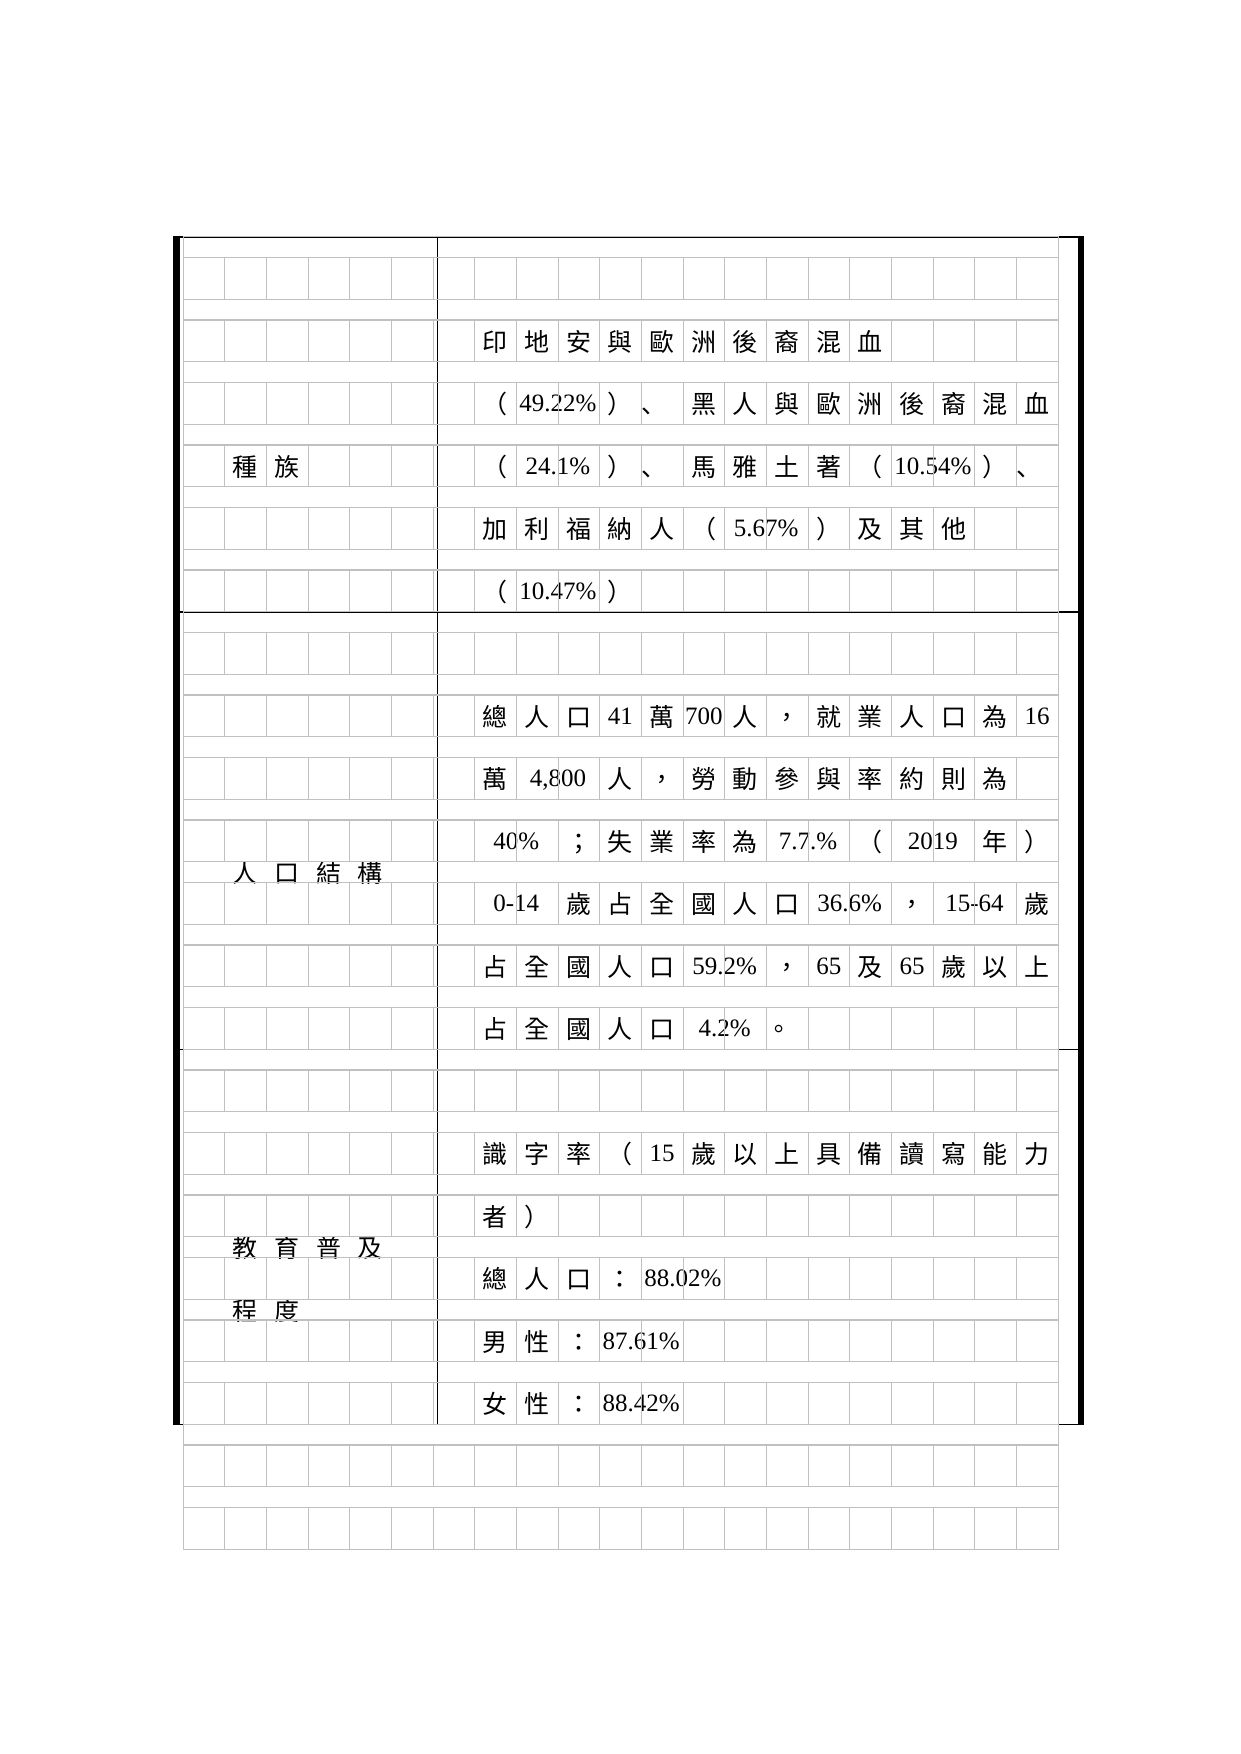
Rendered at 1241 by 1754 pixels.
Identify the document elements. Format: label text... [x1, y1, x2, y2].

table_cell 印地安與歐洲後裔混血（49.22%）、黑人與歐洲後裔混血（24.1%）、馬雅土著（10.54%）、加利福納人（5.67%）及其他（10.47%） [892, 571, 933, 611]
table_cell [392, 383, 433, 424]
table_cell 教育普及程度 [350, 1133, 391, 1174]
table_cell 印地安與歐洲後裔混血（49.22%）、黑人與歐洲後裔混血（24.1%）、馬雅土著（10.54%）、加利福納人（5.67%）及其他（10.47%） [438, 383, 474, 424]
table_cell 識字率（15歲以上具備讀寫能力者） 總人口：88.02% 男性：87.61% 女性：88.42% [1059, 1050, 1078, 1424]
table_cell 印地安與歐洲後裔混血（49.22%）、黑人與歐洲後裔混血（24.1%）、馬雅土著（10.54%）、加利福納人（5.67%）及其他（10.47%） [517, 508, 558, 549]
table_cell 識字率（15歲以上具備讀寫能力者） 總人口：88.02% 男性：87.61% 女性：88.42% [642, 1321, 683, 1361]
table_cell 族 [267, 446, 308, 486]
table_cell 識字率（15歲以上具備讀寫能力者） 總人口：88.02% 男性：87.61% 女性：88.42% [438, 1300, 1058, 1319]
table_cell 識字率（15歲以上具備讀寫能力者） 總人口：88.02% 男性：87.61% 女性：88.42% [600, 1383, 641, 1424]
table_cell 教育普及程度 [350, 1258, 391, 1299]
table_cell 教育普及程度 [267, 1196, 308, 1236]
table_cell 印地安與歐洲後裔混血（49.22%）、黑人與歐洲後裔混血（24.1%）、馬雅土著（10.54%）、加利福納人（5.67%）及其他（10.47%） [438, 321, 474, 361]
table_cell 教育普及程度 [239, 1300, 286, 1319]
table_cell 教育普及程度 [366, 1239, 377, 1253]
table_cell [184, 258, 224, 299]
table_cell 識字率（15歲以上具備讀寫能力者） 總人口：88.02% 男性：87.61% 女性：88.42% [559, 1196, 599, 1236]
table_cell 教育普及程度 [392, 1133, 433, 1174]
table_cell 印地安與歐洲後裔混血（49.22%）、黑人與歐洲後裔混血（24.1%）、馬雅土著（10.54%）、加利福納人（5.67%）及其他（10.47%） [975, 383, 1016, 424]
table_cell 識字率（15歲以上具備讀寫能力者） 總人口：88.02% 男性：87.61% 女性：88.42% [1017, 1383, 1058, 1424]
table_cell 識字率（15歲以上具備讀寫能力者） 總人口：88.02% 男性：87.61% 女性：88.42% [975, 1196, 1016, 1236]
table_cell [309, 571, 349, 611]
table_cell 印地安與歐洲後裔混血（49.22%）、黑人與歐洲後裔混血（24.1%）、馬雅土著（10.54%）、加利福納人（5.67%）及其他（10.47%） [767, 571, 808, 611]
table_cell 識字率（15歲以上具備讀寫能力者） 總人口：88.02% 男性：87.61% 女性：88.42% [850, 1383, 891, 1424]
table_cell 人口結構 [184, 821, 224, 861]
table_cell 印地安與歐洲後裔混血（49.22%）、黑人與歐洲後裔混血（24.1%）、馬雅土著（10.54%）、加利福納人（5.67%）及其他（10.47%） [559, 258, 599, 299]
table_cell 總人口41萬700人，就業人口為16萬4,800人，勞動參與率約則為40%；失業率為7.7.%（2019年） 0-14歲占全國人口36.6%，15-64歲占全國人口59.2%，65及65歲以上占全國人口4.2%。 [438, 925, 1058, 944]
table_cell [184, 300, 437, 319]
table_cell 教育普及程度 [184, 1196, 224, 1236]
table_cell 識字率（15歲以上具備讀寫能力者） 總人口：88.02% 男性：87.61% 女性：88.42% [767, 1133, 808, 1174]
table_cell 識字率（15歲以上具備讀寫能力者） 總人口：88.02% 男性：87.61% 女性：88.42% [725, 1196, 766, 1236]
table_cell 印地安與歐洲後裔混血（49.22%）、黑人與歐洲後裔混血（24.1%）、馬雅土著（10.54%）、加利福納人（5.67%）及其他（10.47%） [517, 446, 558, 486]
table_cell 印地安與歐洲後裔混血（49.22%）、黑人與歐洲後裔混血（24.1%）、馬雅土著（10.54%）、加利福納人（5.67%）及其他（10.47%） [642, 383, 683, 424]
table_cell 印地安與歐洲後裔混血（49.22%）、黑人與歐洲後裔混血（24.1%）、馬雅土著（10.54%）、加利福納人（5.67%）及其他（10.47%） [934, 258, 974, 299]
table_cell 識字率（15歲以上具備讀寫能力者） 總人口：88.02% 男性：87.61% 女性：88.42% [850, 1133, 891, 1174]
table_cell 識字率（15歲以上具備讀寫能力者） 總人口：88.02% 男性：87.61% 女性：88.42% [642, 1383, 683, 1424]
table_cell 識字率（15歲以上具備讀寫能力者） 總人口：88.02% 男性：87.61% 女性：88.42% [850, 1321, 891, 1361]
table_cell 識字率（15歲以上具備讀寫能力者） 總人口：88.02% 男性：87.61% 女性：88.42% [475, 1071, 516, 1111]
table_cell 識字率（15歲以上具備讀寫能力者） 總人口：88.02% 男性：87.61% 女性：88.42% [475, 1383, 516, 1424]
table_cell 印地安與歐洲後裔混血（49.22%）、黑人與歐洲後裔混血（24.1%）、馬雅土著（10.54%）、加利福納人（5.67%）及其他（10.47%） [934, 508, 974, 549]
table_cell 人口結構 [184, 800, 437, 819]
table_cell 印地安與歐洲後裔混血（49.22%）、黑人與歐洲後裔混血（24.1%）、馬雅土著（10.54%）、加利福納人（5.67%）及其他（10.47%） [438, 425, 1058, 444]
table_cell 人口結構 [225, 946, 266, 986]
table_cell 識字率（15歲以上具備讀寫能力者） 總人口：88.02% 男性：87.61% 女性：88.42% [559, 1071, 599, 1111]
table_cell 印地安與歐洲後裔混血（49.22%）、黑人與歐洲後裔混血（24.1%）、馬雅土著（10.54%）、加利福納人（5.67%）及其他（10.47%） [600, 508, 641, 549]
table_cell 教育普及程度 [225, 1133, 266, 1174]
table_cell 人口結構 [350, 758, 391, 799]
table_cell 識字率（15歲以上具備讀寫能力者） 總人口：88.02% 男性：87.61% 女性：88.42% [475, 1196, 516, 1236]
table_cell 教育普及程度 [350, 1383, 391, 1424]
table_cell 印地安與歐洲後裔混血（49.22%）、黑人與歐洲後裔混血（24.1%）、馬雅土著（10.54%）、加利福納人（5.67%）及其他（10.47%） [892, 508, 933, 549]
table_cell 識字率（15歲以上具備讀寫能力者） 總人口：88.02% 男性：87.61% 女性：88.42% [809, 1383, 849, 1424]
table_cell 識字率（15歲以上具備讀寫能力者） 總人口：88.02% 男性：87.61% 女性：88.42% [767, 1321, 808, 1361]
table_cell [309, 446, 349, 486]
table_cell 人口結構 [225, 821, 266, 861]
table_cell 人口結構 [267, 821, 308, 861]
table_cell 印地安與歐洲後裔混血（49.22%）、黑人與歐洲後裔混血（24.1%）、馬雅土著（10.54%）、加利福納人（5.67%）及其他（10.47%） [767, 321, 808, 361]
table_cell 人口結構 [374, 862, 437, 882]
table_cell 人口結構 [279, 866, 294, 879]
table_cell 人口結構 [184, 758, 224, 799]
table_cell 印地安與歐洲後裔混血（49.22%）、黑人與歐洲後裔混血（24.1%）、馬雅土著（10.54%）、加利福納人（5.67%）及其他（10.47%） [600, 383, 641, 424]
table_cell 教育普及程度 [249, 1237, 364, 1257]
table_cell 總人口41萬700人，就業人口為16萬4,800人，勞動參與率約則為40%；失業率為7.7.%（2019年） 0-14歲占全國人口36.6%，15-64歲占全國人口59.2%，65及65歲以上占全國人口4.2%。 [438, 987, 1058, 1007]
table_cell [392, 508, 433, 549]
table_cell 印地安與歐洲後裔混血（49.22%）、黑人與歐洲後裔混血（24.1%）、馬雅土著（10.54%）、加利福納人（5.67%）及其他（10.47%） [725, 446, 766, 486]
table_cell 人口結構 [184, 737, 437, 757]
table_cell 識字率（15歲以上具備讀寫能力者） 總人口：88.02% 男性：87.61% 女性：88.42% [684, 1258, 724, 1299]
table_cell 識字率（15歲以上具備讀寫能力者） 總人口：88.02% 男性：87.61% 女性：88.42% [517, 1196, 558, 1236]
table_cell 人口結構 [392, 821, 433, 861]
table_cell 教育普及程度 [184, 1362, 437, 1382]
table_cell [267, 258, 308, 299]
table_cell 印地安與歐洲後裔混血（49.22%）、黑人與歐洲後裔混血（24.1%）、馬雅土著（10.54%）、加利福納人（5.67%）及其他（10.47%） [934, 571, 974, 611]
table_cell 教育普及程度 [225, 1258, 266, 1299]
table_cell 印地安與歐洲後裔混血（49.22%）、黑人與歐洲後裔混血（24.1%）、馬雅土著（10.54%）、加利福納人（5.67%）及其他（10.47%） [438, 487, 1058, 507]
table_cell 識字率（15歲以上具備讀寫能力者） 總人口：88.02% 男性：87.61% 女性：88.42% [934, 1321, 974, 1361]
table_cell 人口結構 [184, 696, 224, 736]
table_cell 人口結構 [225, 883, 266, 924]
table_cell 印地安與歐洲後裔混血（49.22%）、黑人與歐洲後裔混血（24.1%）、馬雅土著（10.54%）、加利福納人（5.67%）及其他（10.47%） [892, 258, 933, 299]
table_cell 識字率（15歲以上具備讀寫能力者） 總人口：88.02% 男性：87.61% 女性：88.42% [892, 1133, 933, 1174]
table_cell 印地安與歐洲後裔混血（49.22%）、黑人與歐洲後裔混血（24.1%）、馬雅土著（10.54%）、加利福納人（5.67%）及其他（10.47%） [642, 446, 683, 486]
table_cell 教育普及程度 [309, 1321, 349, 1361]
table_cell 識字率（15歲以上具備讀寫能力者） 總人口：88.02% 男性：87.61% 女性：88.42% [684, 1196, 724, 1236]
table_cell 識字率（15歲以上具備讀寫能力者） 總人口：88.02% 男性：87.61% 女性：88.42% [684, 1133, 724, 1174]
table_cell [267, 571, 308, 611]
table_cell 教育普及程度 [309, 1133, 349, 1174]
table_cell 識字率（15歲以上具備讀寫能力者） 總人口：88.02% 男性：87.61% 女性：88.42% [934, 1196, 974, 1236]
table_cell [392, 258, 433, 299]
table_cell 識字率（15歲以上具備讀寫能力者） 總人口：88.02% 男性：87.61% 女性：88.42% [892, 1196, 933, 1236]
table_cell 識字率（15歲以上具備讀寫能力者） 總人口：88.02% 男性：87.61% 女性：88.42% [517, 1321, 558, 1361]
table_cell [184, 238, 437, 257]
table_cell 印地安與歐洲後裔混血（49.22%）、黑人與歐洲後裔混血（24.1%）、馬雅土著（10.54%）、加利福納人（5.67%）及其他（10.47%） [642, 258, 683, 299]
table_cell [225, 258, 266, 299]
table_cell [184, 446, 224, 486]
table_cell 總人口41萬700人，就業人口為16萬4,800人，勞動參與率約則為40%；失業率為7.7.%（2019年） 0-14歲占全國人口36.6%，15-64歲占全國人口59.2%，65及65歲以上占全國人口4.2%。 [1059, 613, 1078, 1049]
table_cell [184, 425, 437, 444]
table_cell 識字率（15歲以上具備讀寫能力者） 總人口：88.02% 男性：87.61% 女性：88.42% [725, 1071, 766, 1111]
table_cell 印地安與歐洲後裔混血（49.22%）、黑人與歐洲後裔混血（24.1%）、馬雅土著（10.54%）、加利福納人（5.67%）及其他（10.47%） [600, 571, 641, 611]
table_cell 人口結構 [350, 696, 391, 736]
table_cell 印地安與歐洲後裔混血（49.22%）、黑人與歐洲後裔混血（24.1%）、馬雅土著（10.54%）、加利福納人（5.67%）及其他（10.47%） [438, 446, 474, 486]
table_cell 人口結構 [184, 613, 437, 632]
table_cell 識字率（15歲以上具備讀寫能力者） 總人口：88.02% 男性：87.61% 女性：88.42% [600, 1258, 641, 1299]
table_cell 人口結構 [392, 946, 433, 986]
table_cell 印地安與歐洲後裔混血（49.22%）、黑人與歐洲後裔混血（24.1%）、馬雅土著（10.54%）、加利福納人（5.67%）及其他（10.47%） [684, 571, 724, 611]
table_cell 印地安與歐洲後裔混血（49.22%）、黑人與歐洲後裔混血（24.1%）、馬雅土著（10.54%）、加利福納人（5.67%）及其他（10.47%） [767, 508, 808, 549]
table_cell 識字率（15歲以上具備讀寫能力者） 總人口：88.02% 男性：87.61% 女性：88.42% [975, 1321, 1016, 1361]
table_cell 識字率（15歲以上具備讀寫能力者） 總人口：88.02% 男性：87.61% 女性：88.42% [438, 1112, 1058, 1132]
table_cell 印地安與歐洲後裔混血（49.22%）、黑人與歐洲後裔混血（24.1%）、馬雅土著（10.54%）、加利福納人（5.67%）及其他（10.47%） [725, 508, 766, 549]
table_cell 人口結構 [350, 883, 391, 924]
table_cell [350, 446, 391, 486]
table_cell 印地安與歐洲後裔混血（49.22%）、黑人與歐洲後裔混血（24.1%）、馬雅土著（10.54%）、加利福納人（5.67%）及其他（10.47%） [475, 321, 516, 361]
table_cell 教育普及程度 [184, 1300, 237, 1319]
table_cell 印地安與歐洲後裔混血（49.22%）、黑人與歐洲後裔混血（24.1%）、馬雅土著（10.54%）、加利福納人（5.67%）及其他（10.47%） [934, 383, 974, 424]
table_cell 識字率（15歲以上具備讀寫能力者） 總人口：88.02% 男性：87.61% 女性：88.42% [517, 1258, 558, 1299]
table_cell 印地安與歐洲後裔混血（49.22%）、黑人與歐洲後裔混血（24.1%）、馬雅土著（10.54%）、加利福納人（5.67%）及其他（10.47%） [809, 446, 849, 486]
table_cell 印地安與歐洲後裔混血（49.22%）、黑人與歐洲後裔混血（24.1%）、馬雅土著（10.54%）、加利福納人（5.67%）及其他（10.47%） [892, 321, 933, 361]
table_cell 人口結構 [225, 696, 266, 736]
table_cell 教育普及程度 [184, 1383, 224, 1424]
table_cell 人口結構 [309, 946, 349, 986]
table_cell 識字率（15歲以上具備讀寫能力者） 總人口：88.02% 男性：87.61% 女性：88.42% [767, 1071, 808, 1111]
table_cell [309, 383, 349, 424]
table_cell 識字率（15歲以上具備讀寫能力者） 總人口：88.02% 男性：87.61% 女性：88.42% [892, 1383, 933, 1424]
table_cell 印地安與歐洲後裔混血（49.22%）、黑人與歐洲後裔混血（24.1%）、馬雅土著（10.54%）、加利福納人（5.67%）及其他（10.47%） [642, 321, 683, 361]
table_cell 識字率（15歲以上具備讀寫能力者） 總人口：88.02% 男性：87.61% 女性：88.42% [850, 1196, 891, 1236]
table_cell 人口結構 [392, 758, 433, 799]
table_cell 印地安與歐洲後裔混血（49.22%）、黑人與歐洲後裔混血（24.1%）、馬雅土著（10.54%）、加利福納人（5.67%）及其他（10.47%） [475, 508, 516, 549]
table_cell 印地安與歐洲後裔混血（49.22%）、黑人與歐洲後裔混血（24.1%）、馬雅土著（10.54%）、加利福納人（5.67%）及其他（10.47%） [975, 571, 1016, 611]
table_cell 教育普及程度 [350, 1071, 391, 1111]
table_cell 印地安與歐洲後裔混血（49.22%）、黑人與歐洲後裔混血（24.1%）、馬雅土著（10.54%）、加利福納人（5.67%）及其他（10.47%） [517, 258, 558, 299]
table_cell 識字率（15歲以上具備讀寫能力者） 總人口：88.02% 男性：87.61% 女性：88.42% [767, 1258, 808, 1299]
table_cell 印地安與歐洲後裔混血（49.22%）、黑人與歐洲後裔混血（24.1%）、馬雅土著（10.54%）、加利福納人（5.67%）及其他（10.47%） [975, 508, 1016, 549]
table_cell 識字率（15歲以上具備讀寫能力者） 總人口：88.02% 男性：87.61% 女性：88.42% [934, 1071, 974, 1111]
table_cell 識字率（15歲以上具備讀寫能力者） 總人口：88.02% 男性：87.61% 女性：88.42% [475, 1258, 516, 1299]
table_cell 教育普及程度 [267, 1071, 308, 1111]
table_cell 識字率（15歲以上具備讀寫能力者） 總人口：88.02% 男性：87.61% 女性：88.42% [1017, 1258, 1058, 1299]
table_cell [184, 487, 437, 507]
table_cell 印地安與歐洲後裔混血（49.22%）、黑人與歐洲後裔混血（24.1%）、馬雅土著（10.54%）、加利福納人（5.67%）及其他（10.47%） [600, 258, 641, 299]
table_cell 教育普及程度 [225, 1071, 266, 1111]
table_cell 識字率（15歲以上具備讀寫能力者） 總人口：88.02% 男性：87.61% 女性：88.42% [517, 1133, 558, 1174]
table_cell 教育普及程度 [392, 1071, 433, 1111]
table_cell 總人口41萬700人，就業人口為16萬4,800人，勞動參與率約則為40%；失業率為7.7.%（2019年） 0-14歲占全國人口36.6%，15-64歲占全國人口59.2%，65及65歲以上占全國人口4.2%。 [438, 800, 1058, 819]
table_cell [225, 383, 266, 424]
table_cell 教育普及程度 [184, 1321, 224, 1361]
table_cell [184, 508, 224, 549]
table_cell 教育普及程度 [350, 1196, 391, 1236]
table_cell [350, 258, 391, 299]
table_cell [392, 571, 433, 611]
table_cell 教育普及程度 [184, 1050, 437, 1069]
table_cell 識字率（15歲以上具備讀寫能力者） 總人口：88.02% 男性：87.61% 女性：88.42% [934, 1258, 974, 1299]
table_cell 印地安與歐洲後裔混血（49.22%）、黑人與歐洲後裔混血（24.1%）、馬雅土著（10.54%）、加利福納人（5.67%）及其他（10.47%） [559, 383, 599, 424]
table_cell 總人口41萬700人，就業人口為16萬4,800人，勞動參與率約則為40%；失業率為7.7.%（2019年） 0-14歲占全國人口36.6%，15-64歲占全國人口59.2%，65及65歲以上占全國人口4.2%。 [438, 737, 1058, 757]
table_cell 印地安與歐洲後裔混血（49.22%）、黑人與歐洲後裔混血（24.1%）、馬雅土著（10.54%）、加利福納人（5.67%）及其他（10.47%） [1017, 571, 1058, 611]
table_cell 識字率（15歲以上具備讀寫能力者） 總人口：88.02% 男性：87.61% 女性：88.42% [438, 1050, 1058, 1069]
table_cell [225, 571, 266, 611]
table_cell [309, 321, 349, 361]
table_cell 人口結構 [267, 883, 308, 924]
table_cell 印地安與歐洲後裔混血（49.22%）、黑人與歐洲後裔混血（24.1%）、馬雅土著（10.54%）、加利福納人（5.67%）及其他（10.47%） [809, 571, 849, 611]
table_cell 印地安與歐洲後裔混血（49.22%）、黑人與歐洲後裔混血（24.1%）、馬雅土著（10.54%）、加利福納人（5.67%）及其他（10.47%） [767, 258, 808, 299]
table_cell 教育普及程度 [309, 1258, 349, 1299]
table_cell 印地安與歐洲後裔混血（49.22%）、黑人與歐洲後裔混血（24.1%）、馬雅土著（10.54%）、加利福納人（5.67%）及其他（10.47%） [725, 258, 766, 299]
table_cell 識字率（15歲以上具備讀寫能力者） 總人口：88.02% 男性：87.61% 女性：88.42% [642, 1258, 683, 1299]
table_cell 印地安與歐洲後裔混血（49.22%）、黑人與歐洲後裔混血（24.1%）、馬雅土著（10.54%）、加利福納人（5.67%）及其他（10.47%） [559, 321, 599, 361]
table_cell 印地安與歐洲後裔混血（49.22%）、黑人與歐洲後裔混血（24.1%）、馬雅土著（10.54%）、加利福納人（5.67%）及其他（10.47%） [438, 300, 1058, 319]
table_cell 人口結構 [392, 1008, 433, 1049]
table_cell 印地安與歐洲後裔混血（49.22%）、黑人與歐洲後裔混血（24.1%）、馬雅土著（10.54%）、加利福納人（5.67%）及其他（10.47%） [684, 383, 724, 424]
table_cell 印地安與歐洲後裔混血（49.22%）、黑人與歐洲後裔混血（24.1%）、馬雅土著（10.54%）、加利福納人（5.67%）及其他（10.47%） [934, 446, 974, 486]
table_cell [392, 321, 433, 361]
table_cell [184, 383, 224, 424]
table_cell 印地安與歐洲後裔混血（49.22%）、黑人與歐洲後裔混血（24.1%）、馬雅土著（10.54%）、加利福納人（5.67%）及其他（10.47%） [475, 258, 516, 299]
table_cell 識字率（15歲以上具備讀寫能力者） 總人口：88.02% 男性：87.61% 女性：88.42% [809, 1321, 849, 1361]
table_cell 教育普及程度 [350, 1321, 391, 1361]
table_cell 識字率（15歲以上具備讀寫能力者） 總人口：88.02% 男性：87.61% 女性：88.42% [600, 1196, 641, 1236]
table_cell 印地安與歐洲後裔混血（49.22%）、黑人與歐洲後裔混血（24.1%）、馬雅土著（10.54%）、加利福納人（5.67%）及其他（10.47%） [438, 238, 1058, 257]
table_cell 印地安與歐洲後裔混血（49.22%）、黑人與歐洲後裔混血（24.1%）、馬雅土著（10.54%）、加利福納人（5.67%）及其他（10.47%） [1017, 446, 1058, 486]
table_cell 人口結構 [267, 946, 308, 986]
table_cell 識字率（15歲以上具備讀寫能力者） 總人口：88.02% 男性：87.61% 女性：88.42% [438, 1258, 474, 1299]
table_cell 識字率（15歲以上具備讀寫能力者） 總人口：88.02% 男性：87.61% 女性：88.42% [600, 1321, 641, 1361]
table_cell 識字率（15歲以上具備讀寫能力者） 總人口：88.02% 男性：87.61% 女性：88.42% [559, 1383, 599, 1424]
table_cell 人口結構 [309, 1008, 349, 1049]
table_cell [184, 550, 437, 569]
table_cell 識字率（15歲以上具備讀寫能力者） 總人口：88.02% 男性：87.61% 女性：88.42% [559, 1133, 599, 1174]
table_cell 識字率（15歲以上具備讀寫能力者） 總人口：88.02% 男性：87.61% 女性：88.42% [1017, 1321, 1058, 1361]
table_cell 人口結構 [309, 633, 349, 674]
table_cell 印地安與歐洲後裔混血（49.22%）、黑人與歐洲後裔混血（24.1%）、馬雅土著（10.54%）、加利福納人（5.67%）及其他（10.47%） [1017, 321, 1058, 361]
table_cell 人口結構 [238, 870, 251, 882]
table_cell 印地安與歐洲後裔混血（49.22%）、黑人與歐洲後裔混血（24.1%）、馬雅土著（10.54%）、加利福納人（5.67%）及其他（10.47%） [438, 508, 474, 549]
table_cell 教育普及程度 [392, 1196, 433, 1236]
table_cell [392, 446, 433, 486]
table_cell 人口結構 [267, 758, 308, 799]
table_cell 教育普及程度 [184, 1237, 240, 1257]
table_cell 人口結構 [184, 946, 224, 986]
table_cell 人口結構 [309, 696, 349, 736]
table_cell 識字率（15歲以上具備讀寫能力者） 總人口：88.02% 男性：87.61% 女性：88.42% [438, 1237, 1058, 1257]
table_cell 人口結構 [225, 1008, 266, 1049]
table_cell 識字率（15歲以上具備讀寫能力者） 總人口：88.02% 男性：87.61% 女性：88.42% [600, 1133, 641, 1174]
table_cell [184, 321, 224, 361]
table_cell 人口結構 [392, 883, 433, 924]
table_cell 人口結構 [184, 633, 224, 674]
table_cell [350, 383, 391, 424]
table_cell 印地安與歐洲後裔混血（49.22%）、黑人與歐洲後裔混血（24.1%）、馬雅土著（10.54%）、加利福納人（5.67%）及其他（10.47%） [809, 321, 849, 361]
table_cell 識字率（15歲以上具備讀寫能力者） 總人口：88.02% 男性：87.61% 女性：88.42% [892, 1071, 933, 1111]
table_cell 教育普及程度 [392, 1258, 433, 1299]
table_cell 識字率（15歲以上具備讀寫能力者） 總人口：88.02% 男性：87.61% 女性：88.42% [850, 1258, 891, 1299]
table_cell 識字率（15歲以上具備讀寫能力者） 總人口：88.02% 男性：87.61% 女性：88.42% [934, 1383, 974, 1424]
table_cell 識字率（15歲以上具備讀寫能力者） 總人口：88.02% 男性：87.61% 女性：88.42% [975, 1383, 1016, 1424]
table_cell 識字率（15歲以上具備讀寫能力者） 總人口：88.02% 男性：87.61% 女性：88.42% [642, 1196, 683, 1236]
table_cell 印地安與歐洲後裔混血（49.22%）、黑人與歐洲後裔混血（24.1%）、馬雅土著（10.54%）、加利福納人（5.67%）及其他（10.47%） [684, 446, 724, 486]
table_cell 教育普及程度 [225, 1321, 266, 1361]
table_cell 人口結構 [350, 633, 391, 674]
table_cell 識字率（15歲以上具備讀寫能力者） 總人口：88.02% 男性：87.61% 女性：88.42% [725, 1321, 766, 1361]
table_cell 識字率（15歲以上具備讀寫能力者） 總人口：88.02% 男性：87.61% 女性：88.42% [975, 1133, 1016, 1174]
table_cell 識字率（15歲以上具備讀寫能力者） 總人口：88.02% 男性：87.61% 女性：88.42% [438, 1071, 474, 1111]
table_cell 識字率（15歲以上具備讀寫能力者） 總人口：88.02% 男性：87.61% 女性：88.42% [438, 1321, 474, 1361]
table_cell 印地安與歐洲後裔混血（49.22%）、黑人與歐洲後裔混血（24.1%）、馬雅土著（10.54%）、加利福納人（5.67%）及其他（10.47%） [600, 446, 641, 486]
table_cell 印地安與歐洲後裔混血（49.22%）、黑人與歐洲後裔混血（24.1%）、馬雅土著（10.54%）、加利福納人（5.67%）及其他（10.47%） [684, 321, 724, 361]
table_cell 識字率（15歲以上具備讀寫能力者） 總人口：88.02% 男性：87.61% 女性：88.42% [438, 1175, 1058, 1194]
table_cell 教育普及程度 [278, 1300, 437, 1319]
table_cell 教育普及程度 [267, 1258, 308, 1299]
table_cell 印地安與歐洲後裔混血（49.22%）、黑人與歐洲後裔混血（24.1%）、馬雅土著（10.54%）、加利福納人（5.67%）及其他（10.47%） [1017, 258, 1058, 299]
table_cell 印地安與歐洲後裔混血（49.22%）、黑人與歐洲後裔混血（24.1%）、馬雅土著（10.54%）、加利福納人（5.67%）及其他（10.47%） [809, 508, 849, 549]
table_cell 印地安與歐洲後裔混血（49.22%）、黑人與歐洲後裔混血（24.1%）、馬雅土著（10.54%）、加利福納人（5.67%）及其他（10.47%） [1017, 508, 1058, 549]
table_cell 教育普及程度 [184, 1133, 224, 1174]
table_cell 教育普及程度 [267, 1321, 308, 1361]
table_cell 教育普及程度 [225, 1196, 266, 1236]
table_cell 人口結構 [309, 883, 349, 924]
table_cell 印地安與歐洲後裔混血（49.22%）、黑人與歐洲後裔混血（24.1%）、馬雅土著（10.54%）、加利福納人（5.67%）及其他（10.47%） [850, 258, 891, 299]
table_cell 教育普及程度 [309, 1383, 349, 1424]
table_cell 印地安與歐洲後裔混血（49.22%）、黑人與歐洲後裔混血（24.1%）、馬雅土著（10.54%）、加利福納人（5.67%）及其他（10.47%） [475, 571, 516, 611]
table_cell 印地安與歐洲後裔混血（49.22%）、黑人與歐洲後裔混血（24.1%）、馬雅土著（10.54%）、加利福納人（5.67%）及其他（10.47%） [975, 321, 1016, 361]
table_cell 識字率（15歲以上具備讀寫能力者） 總人口：88.02% 男性：87.61% 女性：88.42% [684, 1383, 724, 1424]
table_cell 人口結構 [392, 633, 433, 674]
table_cell 識字率（15歲以上具備讀寫能力者） 總人口：88.02% 男性：87.61% 女性：88.42% [517, 1383, 558, 1424]
table_cell 識字率（15歲以上具備讀寫能力者） 總人口：88.02% 男性：87.61% 女性：88.42% [475, 1321, 516, 1361]
table_cell 印地安與歐洲後裔混血（49.22%）、黑人與歐洲後裔混血（24.1%）、馬雅土著（10.54%）、加利福納人（5.67%）及其他（10.47%） [559, 571, 599, 611]
table_cell 識字率（15歲以上具備讀寫能力者） 總人口：88.02% 男性：87.61% 女性：88.42% [809, 1258, 849, 1299]
table_cell 教育普及程度 [392, 1383, 433, 1424]
table_cell 識字率（15歲以上具備讀寫能力者） 總人口：88.02% 男性：87.61% 女性：88.42% [975, 1071, 1016, 1111]
table_cell 印地安與歐洲後裔混血（49.22%）、黑人與歐洲後裔混血（24.1%）、馬雅土著（10.54%）、加利福納人（5.67%）及其他（10.47%） [850, 383, 891, 424]
table_cell 印地安與歐洲後裔混血（49.22%）、黑人與歐洲後裔混血（24.1%）、馬雅土著（10.54%）、加利福納人（5.67%）及其他（10.47%） [475, 446, 516, 486]
table_cell 印地安與歐洲後裔混血（49.22%）、黑人與歐洲後裔混血（24.1%）、馬雅土著（10.54%）、加利福納人（5.67%）及其他（10.47%） [517, 321, 558, 361]
table_cell 印地安與歐洲後裔混血（49.22%）、黑人與歐洲後裔混血（24.1%）、馬雅土著（10.54%）、加利福納人（5.67%）及其他（10.47%） [767, 383, 808, 424]
table_cell 識字率（15歲以上具備讀寫能力者） 總人口：88.02% 男性：87.61% 女性：88.42% [725, 1258, 766, 1299]
table_cell 識字率（15歲以上具備讀寫能力者） 總人口：88.02% 男性：87.61% 女性：88.42% [438, 1362, 1058, 1382]
table_cell [350, 321, 391, 361]
table_cell 識字率（15歲以上具備讀寫能力者） 總人口：88.02% 男性：87.61% 女性：88.42% [642, 1133, 683, 1174]
table_cell 印地安與歐洲後裔混血（49.22%）、黑人與歐洲後裔混血（24.1%）、馬雅土著（10.54%）、加利福納人（5.67%）及其他（10.47%） [975, 446, 1016, 486]
table_cell 教育普及程度 [184, 1175, 437, 1194]
table_cell 人口結構 [267, 1008, 308, 1049]
table_cell 印地安與歐洲後裔混血（49.22%）、黑人與歐洲後裔混血（24.1%）、馬雅土著（10.54%）、加利福納人（5.67%）及其他（10.47%） [642, 508, 683, 549]
table_cell 人口結構 [225, 758, 266, 799]
table_cell 印地安與歐洲後裔混血（49.22%）、黑人與歐洲後裔混血（24.1%）、馬雅土著（10.54%）、加利福納人（5.67%）及其他（10.47%） [517, 383, 558, 424]
table_cell 識字率（15歲以上具備讀寫能力者） 總人口：88.02% 男性：87.61% 女性：88.42% [725, 1133, 766, 1174]
table_cell 總人口41萬700人，就業人口為16萬4,800人，勞動參與率約則為40%；失業率為7.7.%（2019年） 0-14歲占全國人口36.6%，15-64歲占全國人口59.2%，65及65歲以上占全國人口4.2%。 [438, 675, 1058, 694]
table_cell 總人口41萬700人，就業人口為16萬4,800人，勞動參與率約則為40%；失業率為7.7.%（2019年） 0-14歲占全國人口36.6%，15-64歲占全國人口59.2%，65及65歲以上占全國人口4.2%。 [438, 862, 1058, 882]
table_cell 印地安與歐洲後裔混血（49.22%）、黑人與歐洲後裔混血（24.1%）、馬雅土著（10.54%）、加利福納人（5.67%）及其他（10.47%） [767, 446, 808, 486]
table_cell 人口結構 [267, 696, 308, 736]
table_cell 識字率（15歲以上具備讀寫能力者） 總人口：88.02% 男性：87.61% 女性：88.42% [767, 1196, 808, 1236]
table_cell 印地安與歐洲後裔混血（49.22%）、黑人與歐洲後裔混血（24.1%）、馬雅土著（10.54%）、加利福納人（5.67%）及其他（10.47%） [438, 362, 1058, 382]
table_cell [309, 508, 349, 549]
table_cell 印地安與歐洲後裔混血（49.22%）、黑人與歐洲後裔混血（24.1%）、馬雅土著（10.54%）、加利福納人（5.67%）及其他（10.47%） [892, 383, 933, 424]
table_cell [225, 321, 266, 361]
table_cell 印地安與歐洲後裔混血（49.22%）、黑人與歐洲後裔混血（24.1%）、馬雅土著（10.54%）、加利福納人（5.67%）及其他（10.47%） [642, 571, 683, 611]
table_cell 印地安與歐洲後裔混血（49.22%）、黑人與歐洲後裔混血（24.1%）、馬雅土著（10.54%）、加利福納人（5.67%）及其他（10.47%） [934, 321, 974, 361]
table_cell 識字率（15歲以上具備讀寫能力者） 總人口：88.02% 男性：87.61% 女性：88.42% [809, 1196, 849, 1236]
table_cell 印地安與歐洲後裔混血（49.22%）、黑人與歐洲後裔混血（24.1%）、馬雅土著（10.54%）、加利福納人（5.67%）及其他（10.47%） [850, 446, 891, 486]
table_cell 人口結構 [225, 633, 266, 674]
table_cell 識字率（15歲以上具備讀寫能力者） 總人口：88.02% 男性：87.61% 女性：88.42% [767, 1383, 808, 1424]
table_cell 教育普及程度 [374, 1237, 437, 1257]
table_cell 識字率（15歲以上具備讀寫能力者） 總人口：88.02% 男性：87.61% 女性：88.42% [1017, 1071, 1058, 1111]
table_cell [225, 508, 266, 549]
table_cell 識字率（15歲以上具備讀寫能力者） 總人口：88.02% 男性：87.61% 女性：88.42% [559, 1321, 599, 1361]
table_cell 印地安與歐洲後裔混血（49.22%）、黑人與歐洲後裔混血（24.1%）、馬雅土著（10.54%）、加利福納人（5.67%）及其他（10.47%） [1059, 238, 1078, 611]
table_cell 識字率（15歲以上具備讀寫能力者） 總人口：88.02% 男性：87.61% 女性：88.42% [934, 1133, 974, 1174]
table_cell [184, 362, 437, 382]
table_cell 印地安與歐洲後裔混血（49.22%）、黑人與歐洲後裔混血（24.1%）、馬雅土著（10.54%）、加利福納人（5.67%）及其他（10.47%） [1017, 383, 1058, 424]
table_cell 印地安與歐洲後裔混血（49.22%）、黑人與歐洲後裔混血（24.1%）、馬雅土著（10.54%）、加利福納人（5.67%）及其他（10.47%） [684, 508, 724, 549]
table_cell [267, 508, 308, 549]
table_cell 識字率（15歲以上具備讀寫能力者） 總人口：88.02% 男性：87.61% 女性：88.42% [892, 1321, 933, 1361]
table_cell 人口結構 [184, 925, 437, 944]
table_cell 印地安與歐洲後裔混血（49.22%）、黑人與歐洲後裔混血（24.1%）、馬雅土著（10.54%）、加利福納人（5.67%）及其他（10.47%） [684, 258, 724, 299]
table_cell 識字率（15歲以上具備讀寫能力者） 總人口：88.02% 男性：87.61% 女性：88.42% [850, 1071, 891, 1111]
table_cell 印地安與歐洲後裔混血（49.22%）、黑人與歐洲後裔混血（24.1%）、馬雅土著（10.54%）、加利福納人（5.67%）及其他（10.47%） [517, 571, 558, 611]
table_cell 印地安與歐洲後裔混血（49.22%）、黑人與歐洲後裔混血（24.1%）、馬雅土著（10.54%）、加利福納人（5.67%）及其他（10.47%） [725, 571, 766, 611]
table_cell 印地安與歐洲後裔混血（49.22%）、黑人與歐洲後裔混血（24.1%）、馬雅土著（10.54%）、加利福納人（5.67%）及其他（10.47%） [600, 321, 641, 361]
table_cell [184, 571, 224, 611]
table_cell 識字率（15歲以上具備讀寫能力者） 總人口：88.02% 男性：87.61% 女性：88.42% [600, 1071, 641, 1111]
table_cell 人口結構 [245, 862, 362, 882]
table_cell 人口結構 [267, 633, 308, 674]
table_cell 印地安與歐洲後裔混血（49.22%）、黑人與歐洲後裔混血（24.1%）、馬雅土著（10.54%）、加利福納人（5.67%）及其他（10.47%） [725, 321, 766, 361]
table_cell 識字率（15歲以上具備讀寫能力者） 總人口：88.02% 男性：87.61% 女性：88.42% [892, 1258, 933, 1299]
table_cell 識字率（15歲以上具備讀寫能力者） 總人口：88.02% 男性：87.61% 女性：88.42% [809, 1133, 849, 1174]
table_cell 識字率（15歲以上具備讀寫能力者） 總人口：88.02% 男性：87.61% 女性：88.42% [438, 1196, 474, 1236]
table_cell 人口結構 [364, 862, 373, 882]
table_cell 總人口41萬700人，就業人口為16萬4,800人，勞動參與率約則為40%；失業率為7.7.%（2019年） 0-14歲占全國人口36.6%，15-64歲占全國人口59.2%，65及65歲以上占全國人口4.2%。 [438, 613, 1058, 632]
table_cell 識字率（15歲以上具備讀寫能力者） 總人口：88.02% 男性：87.61% 女性：88.42% [438, 1383, 474, 1424]
table_cell 識字率（15歲以上具備讀寫能力者） 總人口：88.02% 男性：87.61% 女性：88.42% [1017, 1133, 1058, 1174]
table_cell 人口結構 [184, 862, 243, 882]
table_cell 教育普及程度 [392, 1321, 433, 1361]
table_cell 印地安與歐洲後裔混血（49.22%）、黑人與歐洲後裔混血（24.1%）、馬雅土著（10.54%）、加利福納人（5.67%）及其他（10.47%） [725, 383, 766, 424]
table_cell 人口結構 [184, 1008, 224, 1049]
table_cell 印地安與歐洲後裔混血（49.22%）、黑人與歐洲後裔混血（24.1%）、馬雅土著（10.54%）、加利福納人（5.67%）及其他（10.47%） [809, 258, 849, 299]
table_cell [350, 571, 391, 611]
table_cell 識字率（15歲以上具備讀寫能力者） 總人口：88.02% 男性：87.61% 女性：88.42% [975, 1258, 1016, 1299]
table_cell 印地安與歐洲後裔混血（49.22%）、黑人與歐洲後裔混血（24.1%）、馬雅土著（10.54%）、加利福納人（5.67%）及其他（10.47%） [438, 550, 1058, 569]
table_cell 識字率（15歲以上具備讀寫能力者） 總人口：88.02% 男性：87.61% 女性：88.42% [725, 1383, 766, 1424]
table_cell 印地安與歐洲後裔混血（49.22%）、黑人與歐洲後裔混血（24.1%）、馬雅土著（10.54%）、加利福納人（5.67%）及其他（10.47%） [475, 383, 516, 424]
table_cell 識字率（15歲以上具備讀寫能力者） 總人口：88.02% 男性：87.61% 女性：88.42% [684, 1321, 724, 1361]
table_cell 印地安與歐洲後裔混血（49.22%）、黑人與歐洲後裔混血（24.1%）、馬雅土著（10.54%）、加利福納人（5.67%）及其他（10.47%） [438, 571, 474, 611]
table_cell 印地安與歐洲後裔混血（49.22%）、黑人與歐洲後裔混血（24.1%）、馬雅土著（10.54%）、加利福納人（5.67%）及其他（10.47%） [809, 383, 849, 424]
table_cell 教育普及程度 [184, 1112, 437, 1132]
table_cell 教育普及程度 [184, 1258, 224, 1299]
table_cell 教育普及程度 [267, 1383, 308, 1424]
table_cell [350, 508, 391, 549]
table_cell 識字率（15歲以上具備讀寫能力者） 總人口：88.02% 男性：87.61% 女性：88.42% [559, 1258, 599, 1299]
table_cell 識字率（15歲以上具備讀寫能力者） 總人口：88.02% 男性：87.61% 女性：88.42% [1017, 1196, 1058, 1236]
table_cell 識字率（15歲以上具備讀寫能力者） 總人口：88.02% 男性：87.61% 女性：88.42% [517, 1071, 558, 1111]
table_cell 教育普及程度 [225, 1383, 266, 1424]
table_cell 識字率（15歲以上具備讀寫能力者） 總人口：88.02% 男性：87.61% 女性：88.42% [475, 1133, 516, 1174]
table_cell 教育普及程度 [267, 1133, 308, 1174]
table_cell 印地安與歐洲後裔混血（49.22%）、黑人與歐洲後裔混血（24.1%）、馬雅土著（10.54%）、加利福納人（5.67%）及其他（10.47%） [850, 321, 891, 361]
table_cell [267, 321, 308, 361]
table_cell 人口結構 [309, 758, 349, 799]
table_cell 種 [225, 446, 266, 486]
table_cell 印地安與歐洲後裔混血（49.22%）、黑人與歐洲後裔混血（24.1%）、馬雅土著（10.54%）、加利福納人（5.67%）及其他（10.47%） [850, 508, 891, 549]
table_cell 人口結構 [350, 821, 391, 861]
table_cell 人口結構 [184, 987, 437, 1007]
table_cell 教育普及程度 [184, 1071, 224, 1111]
table_cell 識字率（15歲以上具備讀寫能力者） 總人口：88.02% 男性：87.61% 女性：88.42% [438, 1133, 474, 1174]
table_cell 印地安與歐洲後裔混血（49.22%）、黑人與歐洲後裔混血（24.1%）、馬雅土著（10.54%）、加利福納人（5.67%）及其他（10.47%） [559, 446, 599, 486]
table_cell 人口結構 [350, 1008, 391, 1049]
table_cell 印地安與歐洲後裔混血（49.22%）、黑人與歐洲後裔混血（24.1%）、馬雅土著（10.54%）、加利福納人（5.67%）及其他（10.47%） [850, 571, 891, 611]
table_cell [267, 383, 308, 424]
table_cell 印地安與歐洲後裔混血（49.22%）、黑人與歐洲後裔混血（24.1%）、馬雅土著（10.54%）、加利福納人（5.67%）及其他（10.47%） [559, 508, 599, 549]
table_cell 識字率（15歲以上具備讀寫能力者） 總人口：88.02% 男性：87.61% 女性：88.42% [684, 1071, 724, 1111]
table_cell 印地安與歐洲後裔混血（49.22%）、黑人與歐洲後裔混血（24.1%）、馬雅土著（10.54%）、加利福納人（5.67%）及其他（10.47%） [892, 446, 933, 486]
table_cell 印地安與歐洲後裔混血（49.22%）、黑人與歐洲後裔混血（24.1%）、馬雅土著（10.54%）、加利福納人（5.67%）及其他（10.47%） [975, 258, 1016, 299]
table_cell 人口結構 [184, 675, 437, 694]
table_cell 識字率（15歲以上具備讀寫能力者） 總人口：88.02% 男性：87.61% 女性：88.42% [642, 1071, 683, 1111]
table_cell 人口結構 [350, 946, 391, 986]
table_cell 識字率（15歲以上具備讀寫能力者） 總人口：88.02% 男性：87.61% 女性：88.42% [809, 1071, 849, 1111]
table_cell 人口結構 [309, 821, 349, 861]
table_cell 教育普及程度 [309, 1071, 349, 1111]
table_cell 人口結構 [392, 696, 433, 736]
table_cell [309, 258, 349, 299]
table_cell 人口結構 [184, 883, 224, 924]
table_cell 教育普及程度 [309, 1196, 349, 1236]
table_cell 印地安與歐洲後裔混血（49.22%）、黑人與歐洲後裔混血（24.1%）、馬雅土著（10.54%）、加利福納人（5.67%）及其他（10.47%） [438, 258, 474, 299]
